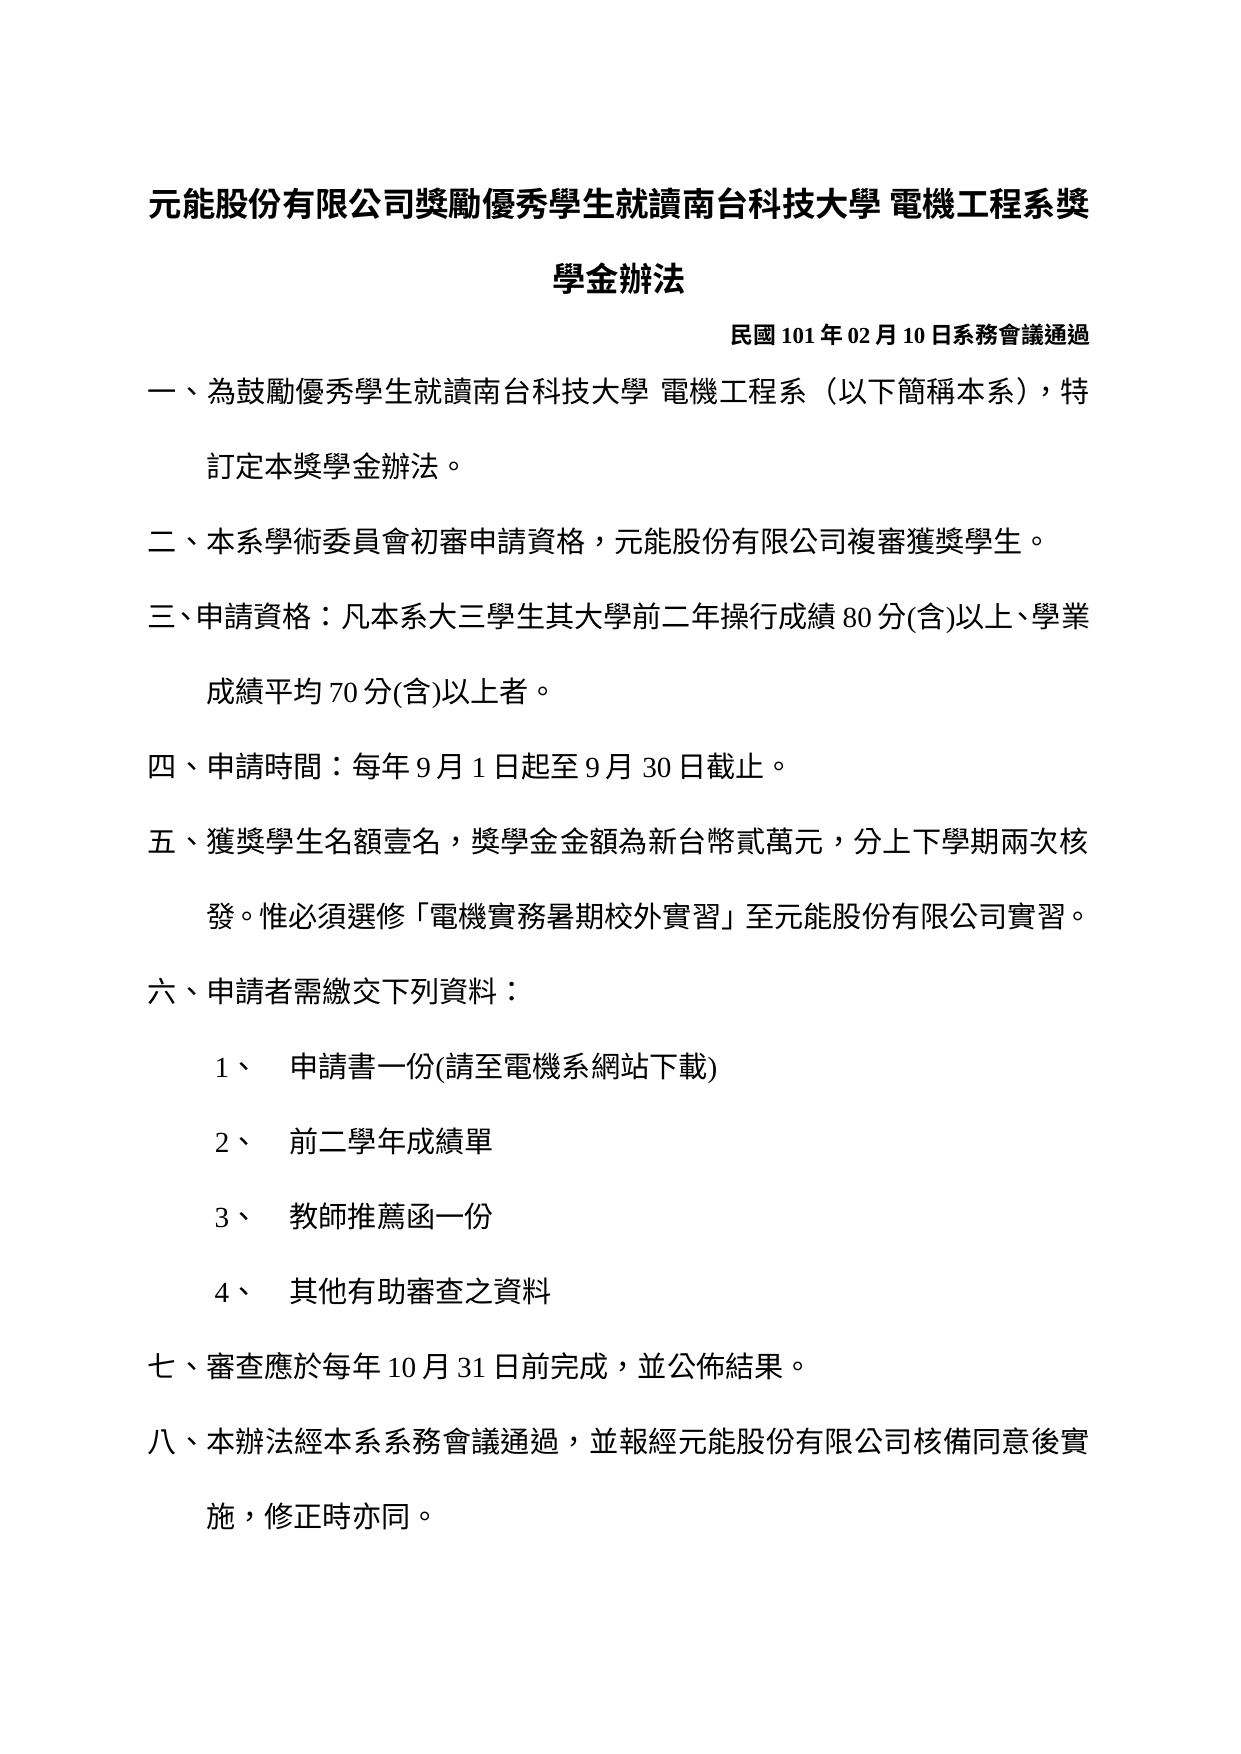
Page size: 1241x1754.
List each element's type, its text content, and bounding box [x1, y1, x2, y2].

text 七、審查應於每年10月31日前完成，並公佈結果。 [148, 1327, 1090, 1402]
text 五、獲獎學生名額壹名，獎學金金額為新台幣貳萬元，分上下學期兩次核發。惟必須選修「電機實務暑期校外實習」至元能股份有限公司實習。 [148, 802, 1090, 952]
text 三、申請資格：凡本系大三學生其大學前二年操行成績80分(含)以上、學業成績平均70分(含)以上者。 [148, 577, 1090, 727]
text 八、本辦法經本系系務會議通過，並報經元能股份有限公司核備同意後實施，修正時亦同。 [148, 1402, 1090, 1552]
text 元能股份有限公司獎勵優秀學生就讀南台科技大學 電機工程系獎學金辦法 [148, 164, 1090, 314]
list 前二學年成績單 [214, 1102, 1092, 1177]
list 教師推薦函一份 [214, 1177, 1092, 1252]
list 其他有助審查之資料 [214, 1252, 1092, 1327]
list 申請書一份(請至電機系網站下載) [214, 1027, 1092, 1102]
text 一、為鼓勵優秀學生就讀南台科技大學 電機工程系（以下簡稱本系），特訂定本獎學金辦法。 [148, 352, 1090, 502]
text 二、本系學術委員會初審申請資格，元能股份有限公司複審獲獎學生。 [148, 502, 1090, 577]
text 四、申請時間：每年9月1日起至9月 30日截止。 [148, 727, 1090, 802]
text 民國101年02月10日系務會議通過 [148, 314, 1090, 352]
text 六、申請者需繳交下列資料： [148, 952, 1090, 1027]
